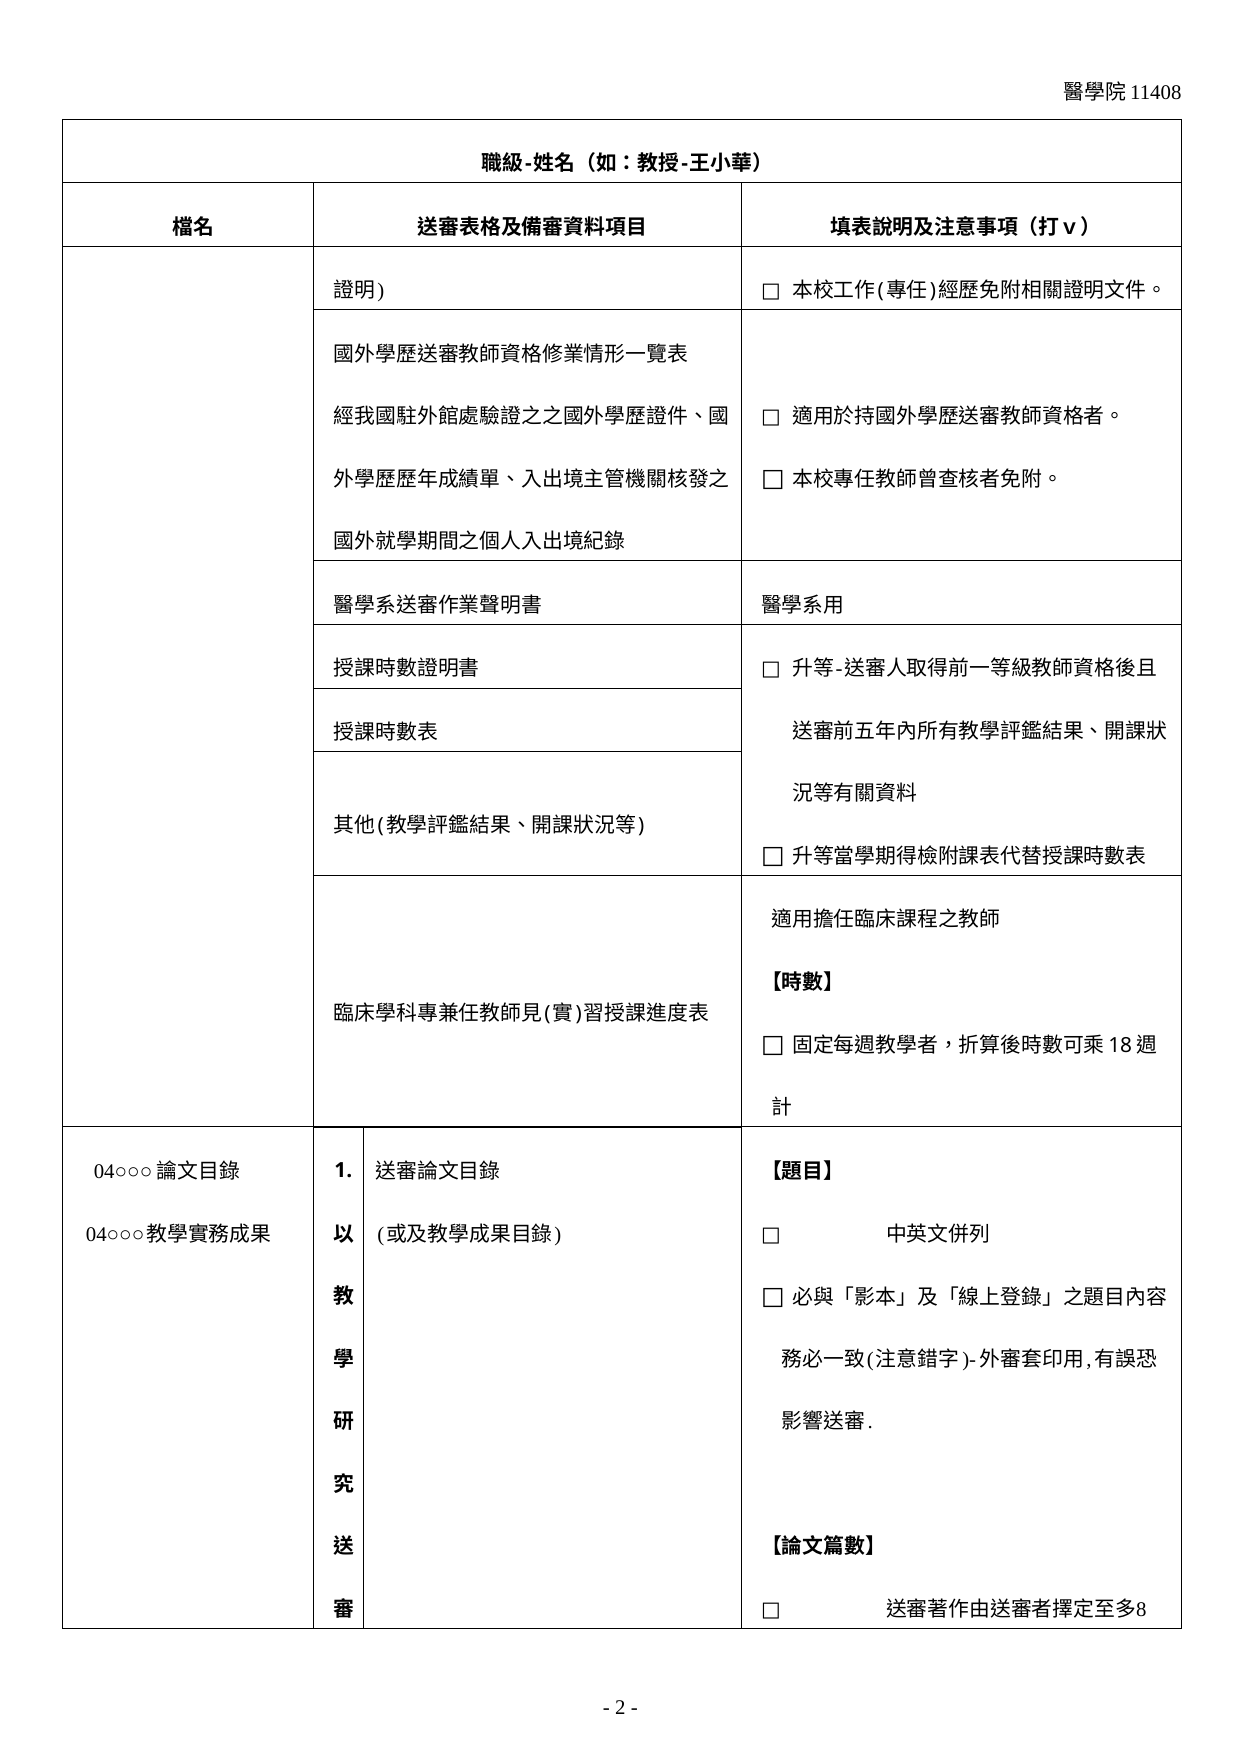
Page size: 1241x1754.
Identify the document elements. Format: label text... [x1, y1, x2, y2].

table_header 職級-姓名（如：教授-王小華） [63, 120, 1181, 182]
table_cell 證明) [314, 247, 741, 309]
table_cell 國外學歷送審教師資格修業情形一覽表 經我國駐外館處驗證之之國外學歷證件、國外學歷歷年成績單、入出境主管機關核發之國外就學期間之個人入出境紀錄 [314, 310, 741, 560]
table_cell 授課時數證明書 [314, 625, 741, 687]
table_cell 適用於持國外學歷送審教師資格者。 本校專任教師曾查核者免附。 [742, 310, 1181, 560]
table_cell 臨床學科專兼任教師見(實)習授課進度表 [314, 876, 741, 1126]
table_cell 填表說明及注意事項（打ｖ） [742, 183, 1181, 246]
table_cell [63, 247, 313, 1126]
table_cell 送審論文目錄 (或及教學成果目錄) [364, 1128, 741, 1628]
table_cell 依申請表所填「學歷」與「現職及經歷」檢送相關證明文件，以資審核。 所附證明，以符合送審資格之學經歷為主。 本校工作(專任)經歷免附相關證明文件。 [742, 247, 1181, 309]
table_cell 送審表格及備審資料項目 [314, 183, 741, 246]
table_cell 醫學系送審作業聲明書 [314, 561, 741, 624]
table_cell 其他(教學評鑑結果、開課狀況等) [314, 752, 741, 875]
table_cell 醫學系用 [742, 561, 1181, 624]
table_cell 升等-送審人取得前一等級教師資格後且送審前五年內所有教學評鑑結果、開課狀況等有關資料 升等當學期得檢附課表代替授課時數表 [742, 625, 1181, 875]
table_cell 檔名 [63, 183, 313, 246]
table_cell 04○○○讑文目錄 04○○○教學實務成果 [63, 1127, 313, 1628]
table_cell 適用擔任臨床課程之教師 【時數】 固定每週教學者，折算後時數可乘18週計 [742, 876, 1181, 1126]
table_cell 授課時數表 [314, 689, 741, 751]
table_cell 1.以教學研究送審 [314, 1128, 363, 1628]
table_cell 【題目】 中英文併列 必與「影本」及「線上登錄」之題目內容務必一致(注意錯字)-外審套印用,有誤恐影響送審. 【論文篇數】 送審著作由送審者擇定至多8件，並自行擇定一為代表成果，其餘列為參考成果。 教授至少4篇、副教授至少3篇、助理教授至少2篇 超過篇數之參考論文可列入研究成果。 【出版年月】 年、月份必填 著作： 論文5年內-2021/2/1以後 取得前一職級教師資格後之著作，送審過之著作不得再送。 【刊登雜誌卷次頁次】 加填IF(P)值(P值和IF值以送審時當年度最新版本，或投稿被接受刊登雜誌當年度版本之Journal Citation Reports為參考依據；送審者需檢附其Journal Citation Reports證明及接受函。) 【作者姓名】 中英文併列 本人姓名加底線（如為通訊作者加*號） 作者排名規定： 第一作者或通訊作者 相同貢獻作者需另標示及加註說明，分數並需折算（第1作者+通訊作者需≦4位） 【論文排名】 符合條件之論文打勾 [742, 1127, 1181, 1628]
